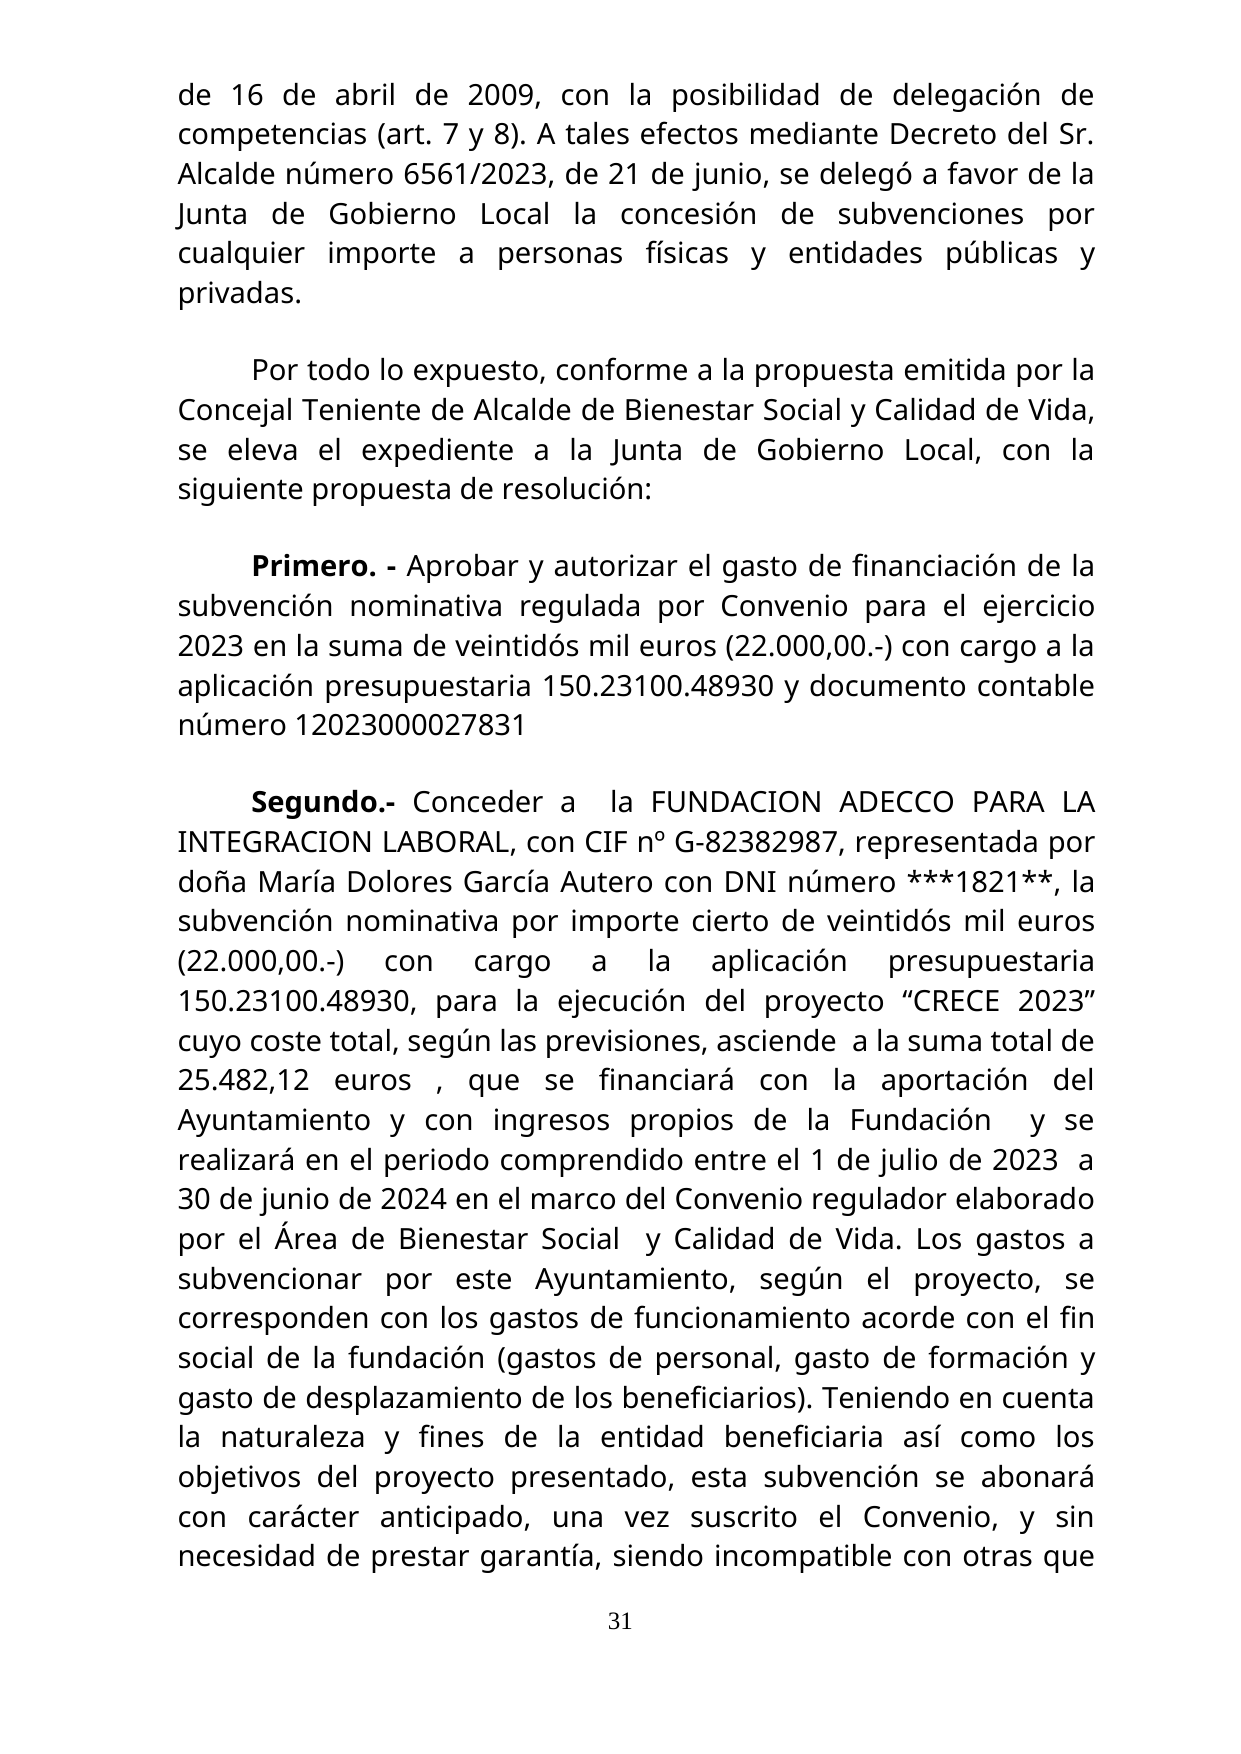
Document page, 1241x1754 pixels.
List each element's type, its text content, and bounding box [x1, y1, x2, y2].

text Segundo.- Conceder a la FUNDACION ADECCO PARA LA INTEGRACION LABORAL, con CIF nº G-82382987, representada por doña María Dolores García Autero con DNI número ***1821**, la subvención nominativa por importe cierto de veintidós mil euros (22.000,00.-) con cargo a la aplicación presupuestaria 150.23100.48930, para la ejecución del proyecto “CRECE 2023” cuyo coste total, según las previsiones, asciende a la suma total de 25.482,12 euros , que se financiará con la aportación del Ayuntamiento y con ingresos propios de la Fundación y se realizará en el periodo comprendido entre el 1 de julio de 2023 a 30 de junio de 2024 en el marco del Convenio regulador elaborado por el Área de Bienestar Social y Calidad de Vida. Los gastos a subvencionar por este Ayuntamiento, según el proyecto, se corresponden con los gastos de funcionamiento acorde con el fin social de la fundación (gastos de personal, gasto de formación y gasto de desplazamiento de los beneficiarios). Teniendo en cuenta la naturaleza y fines de la entidad beneficiaria así como los objetivos del proyecto presentado, esta subvención se abonará con carácter anticipado, una vez suscrito el Convenio, y sin necesidad de prestar garantía, siendo incompatible con otras que [177, 782, 1096, 1575]
text de 16 de abril de 2009, con la posibilidad de delegación de competencias (art. 7 y 8). A tales efectos mediante Decreto del Sr. Alcalde número 6561/2023, de 21 de junio, se delegó a favor de la Junta de Gobierno Local la concesión de subvenciones por cualquier importe a personas físicas y entidades públicas y privadas. [177, 74, 1096, 312]
text Por todo lo expuesto, conforme a la propuesta emitida por la Concejal Teniente de Alcalde de Bienestar Social y Calidad de Vida, se eleva el expediente a la Junta de Gobierno Local, con la siguiente propuesta de resolución: [177, 349, 1096, 508]
text Primero. - Aprobar y autorizar el gasto de financiación de la subvención nominativa regulada por Convenio para el ejercicio 2023 en la suma de veintidós mil euros (22.000,00.-) con cargo a la aplicación presupuestaria 150.23100.48930 y documento contable número 12023000027831 [177, 546, 1096, 744]
